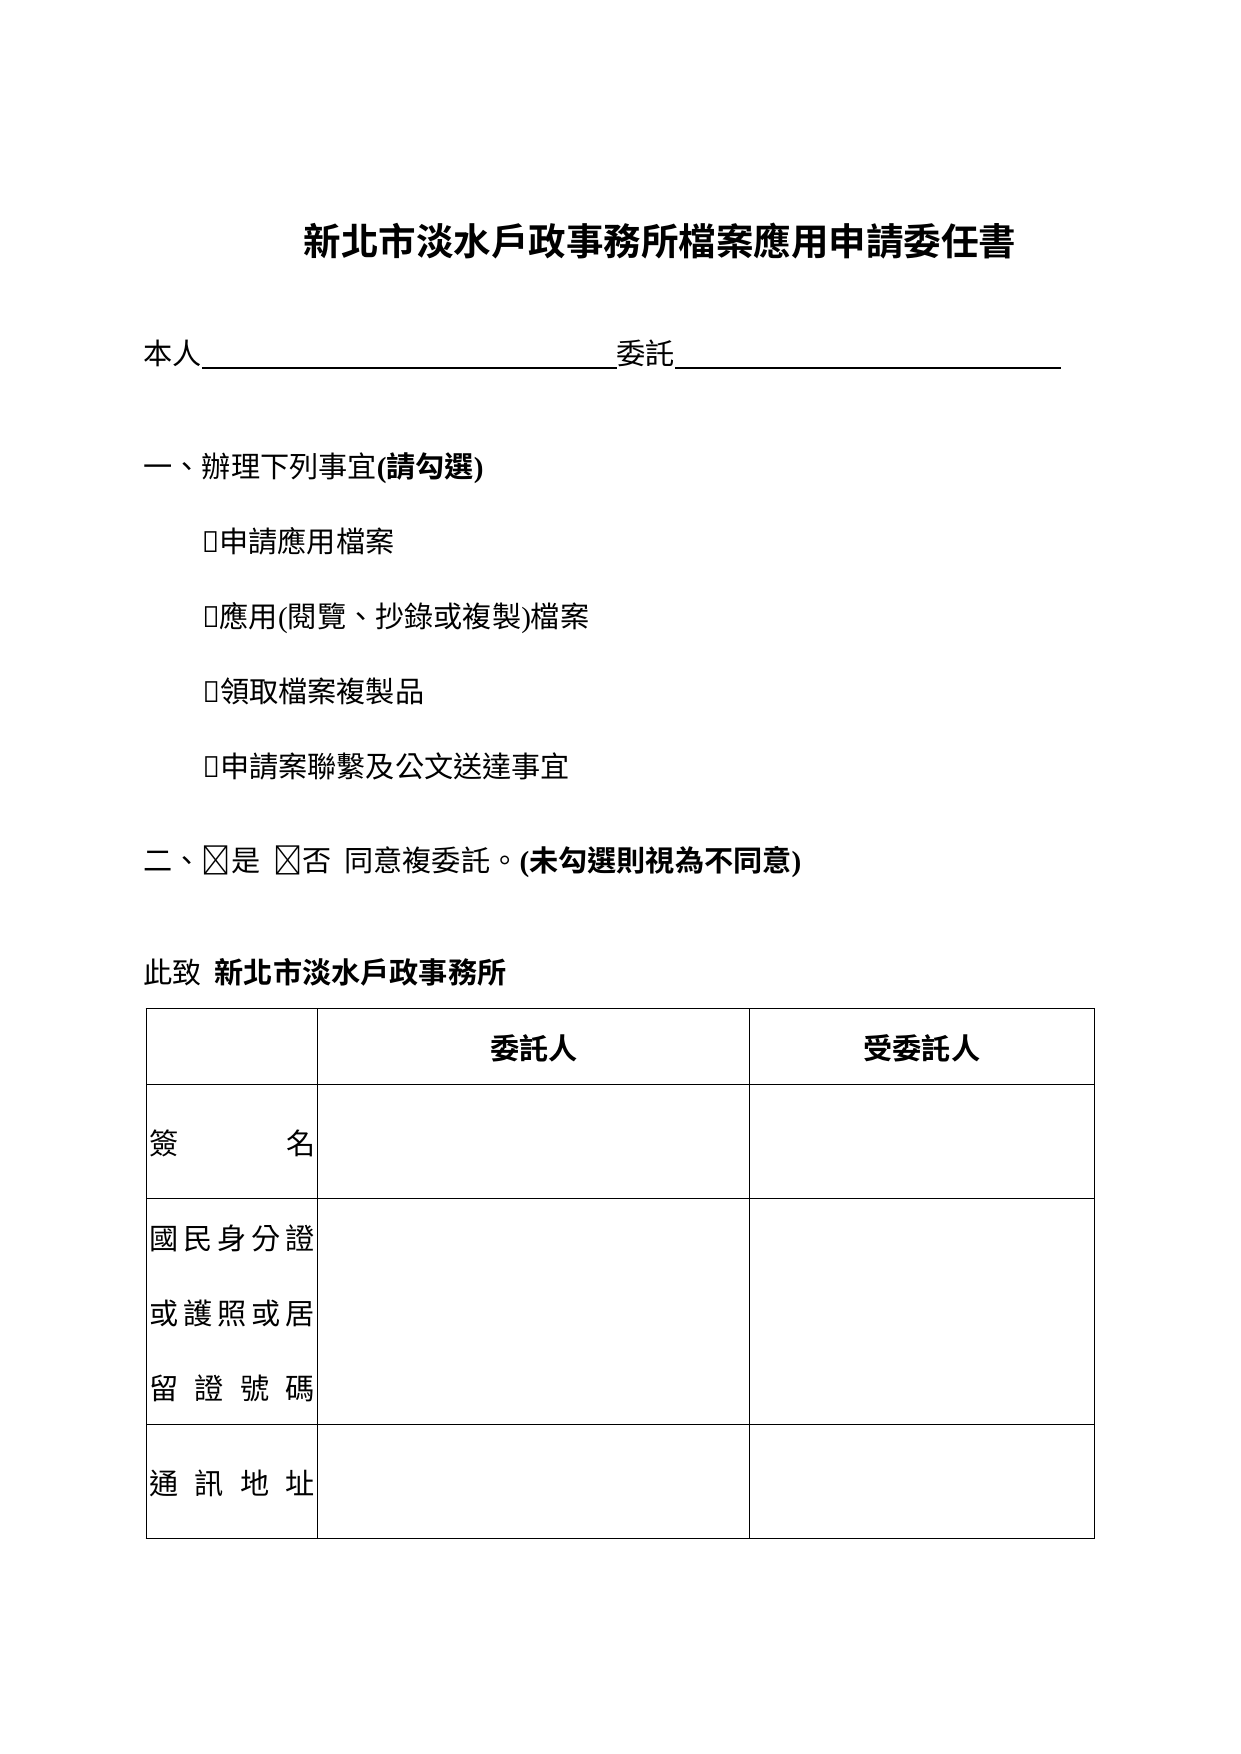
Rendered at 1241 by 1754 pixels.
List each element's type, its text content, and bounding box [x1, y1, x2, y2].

text 二、是 否 同意複委託。(未勾選則視為不同意) [143, 821, 1063, 896]
table_header 委託人 [318, 1009, 749, 1084]
text 申請案聯繫及公文送達事宜 [188, 727, 1053, 802]
table_cell [750, 1085, 1094, 1198]
table_cell [318, 1085, 749, 1198]
table_cell 通訊地址 [147, 1425, 317, 1538]
text 申請應用檔案 [143, 502, 1053, 577]
table_cell [318, 1425, 749, 1538]
text 新北市淡水戶政事務所檔案應用申請委任書 [187, 202, 1132, 277]
text 領取檔案複製品 [188, 652, 1053, 727]
table_cell [750, 1425, 1094, 1538]
text 此致 新北市淡水戶政事務所 [143, 933, 1053, 1008]
text 一、辦理下列事宜(請勾選) [143, 427, 1053, 502]
table_header 受委託人 [750, 1009, 1094, 1084]
text 本人 委託 [143, 314, 1063, 389]
table_header [147, 1009, 317, 1084]
table_cell [318, 1199, 749, 1424]
table_cell 簽名 [147, 1085, 317, 1198]
table_cell 國民身分證或護照或居留證號碼 [147, 1199, 317, 1424]
text 應用(閱覽、抄錄或複製)檔案 [158, 577, 1053, 652]
table_cell [750, 1199, 1094, 1424]
